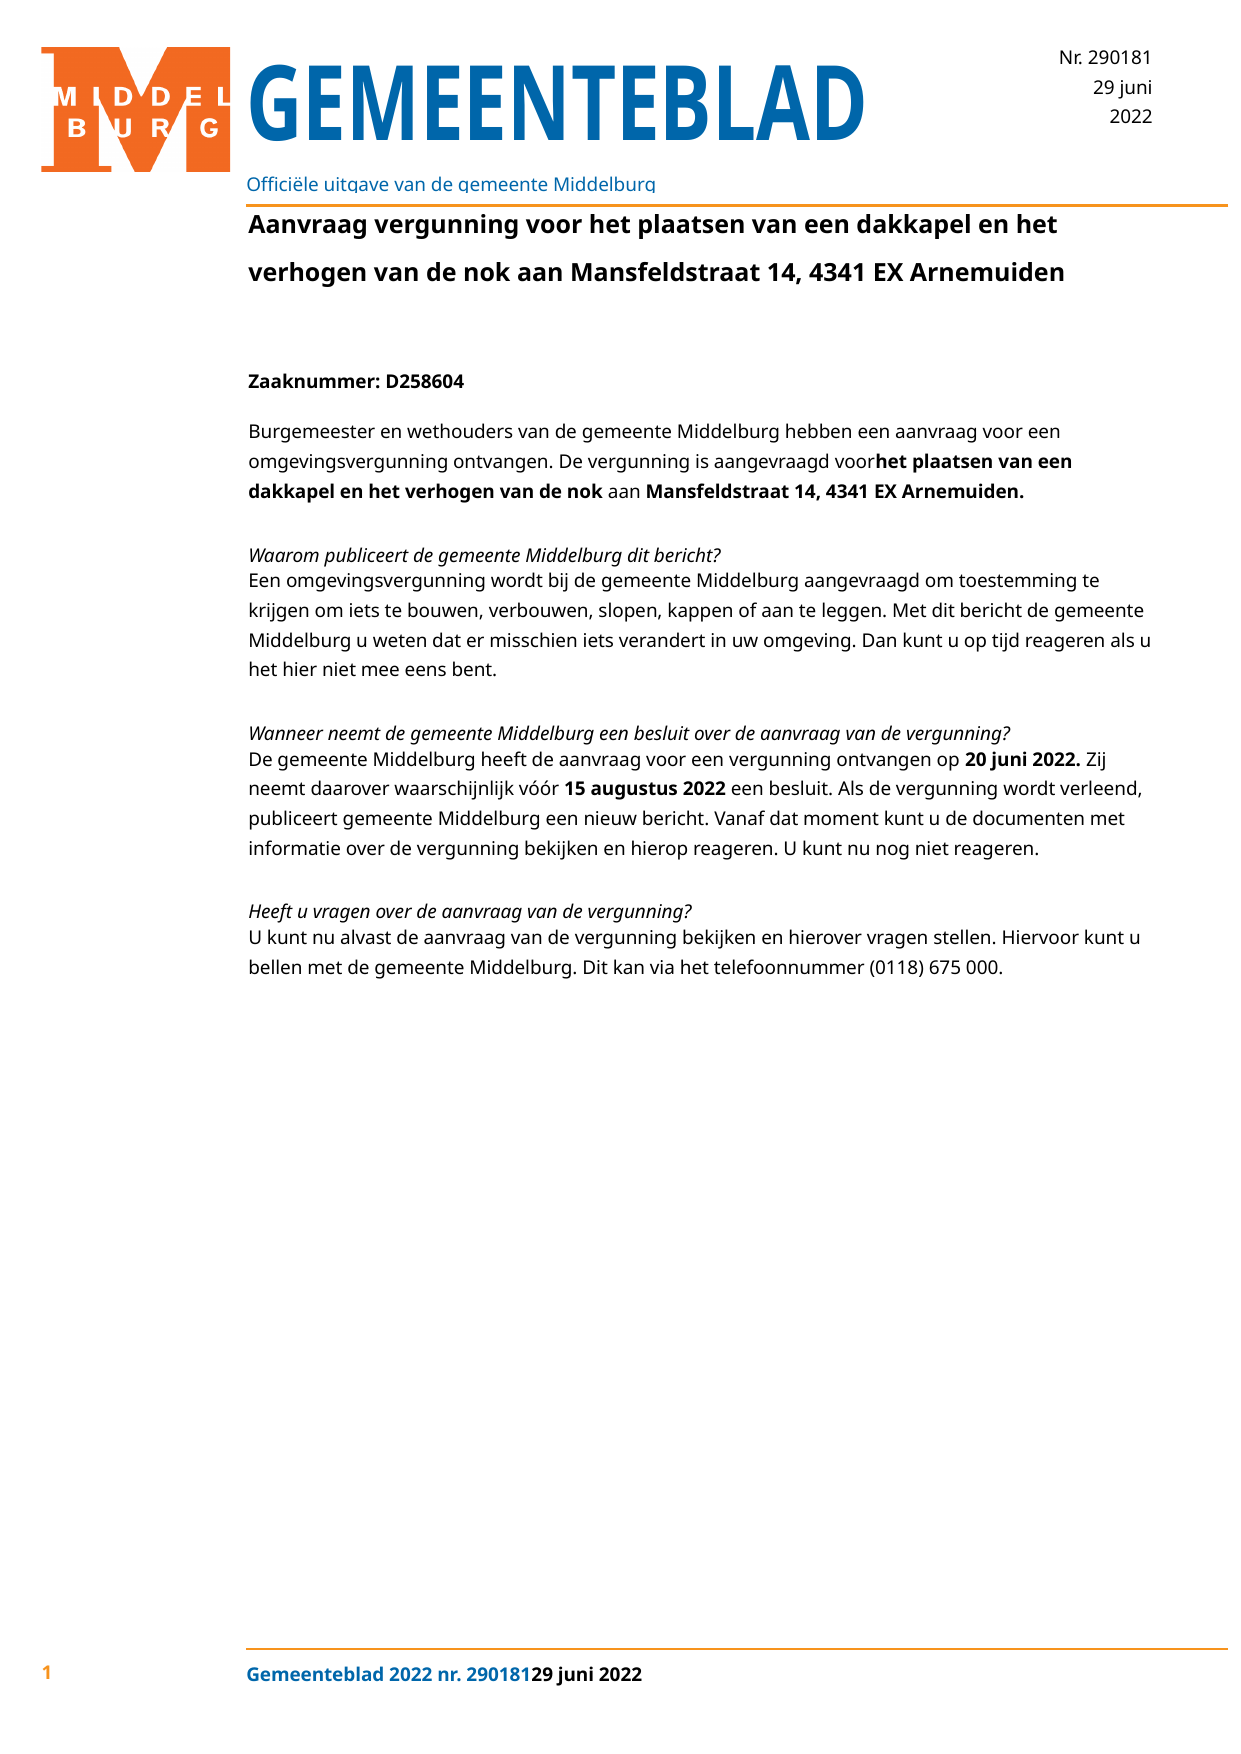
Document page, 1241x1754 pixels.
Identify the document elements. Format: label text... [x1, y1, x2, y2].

text U kunt nu alvast de aanvraag van de vergunning bekijken en hierover vragen stellen. Hiervoor kunt u bellen met de gemeente Middelburg. Dit kan via het telefoonnummer (0118) 675 000. [248, 924, 1152, 980]
text De gemeente Middelburg heeft de aanvraag voor een vergunning ontvangen op 20 juni 2022. Zij neemt daarover waarschijnlijk vóór 15 augustus 2022 een besluit. Als de vergunning wordt verleend, publiceert gemeente Middelburg een nieuw bericht. Vanaf dat moment kunt u de documenten met informatie over de vergunning bekijken en hierop reageren. U kunt nu nog niet reageren. [248, 746, 1152, 861]
text Een omgevingsvergunning wordt bij de gemeente Middelburg aangevraagd om toestemming te krijgen om iets te bouwen, verbouwen, slopen, kappen of aan te leggen. Met dit bericht de gemeente Middelburg u weten dat er misschien iets verandert in uw omgeving. Dan kunt u op tijd reageren als u het hier niet mee eens bent. [248, 568, 1152, 682]
text Burgemeester en wethouders van de gemeente Middelburg hebben een aanvraag voor een omgevingsvergunning ontvangen. De vergunning is aangevraagd voorhet plaatsen van een dakkapel en het verhogen van de nok aan Mansfeldstraat 14, 4341 EX Arnemuiden. [248, 419, 1152, 504]
text Zaaknummer: D258604 [248, 368, 1152, 394]
text Aanvraag vergunning voor het plaatsen van een dakkapel en het verhogen van de nok aan Mansfeldstraat 14, 4341 EX Arnemuiden [248, 207, 1152, 288]
text Waarom publiceert de gemeente Middelburg dit bericht? [248, 542, 1152, 568]
text Heeft u vragen over de aanvraag van de vergunning? [248, 899, 1152, 924]
picture [41, 47, 231, 172]
text Wanneer neemt de gemeente Middelburg een besluit over de aanvraag van de vergunning? [248, 720, 1152, 746]
